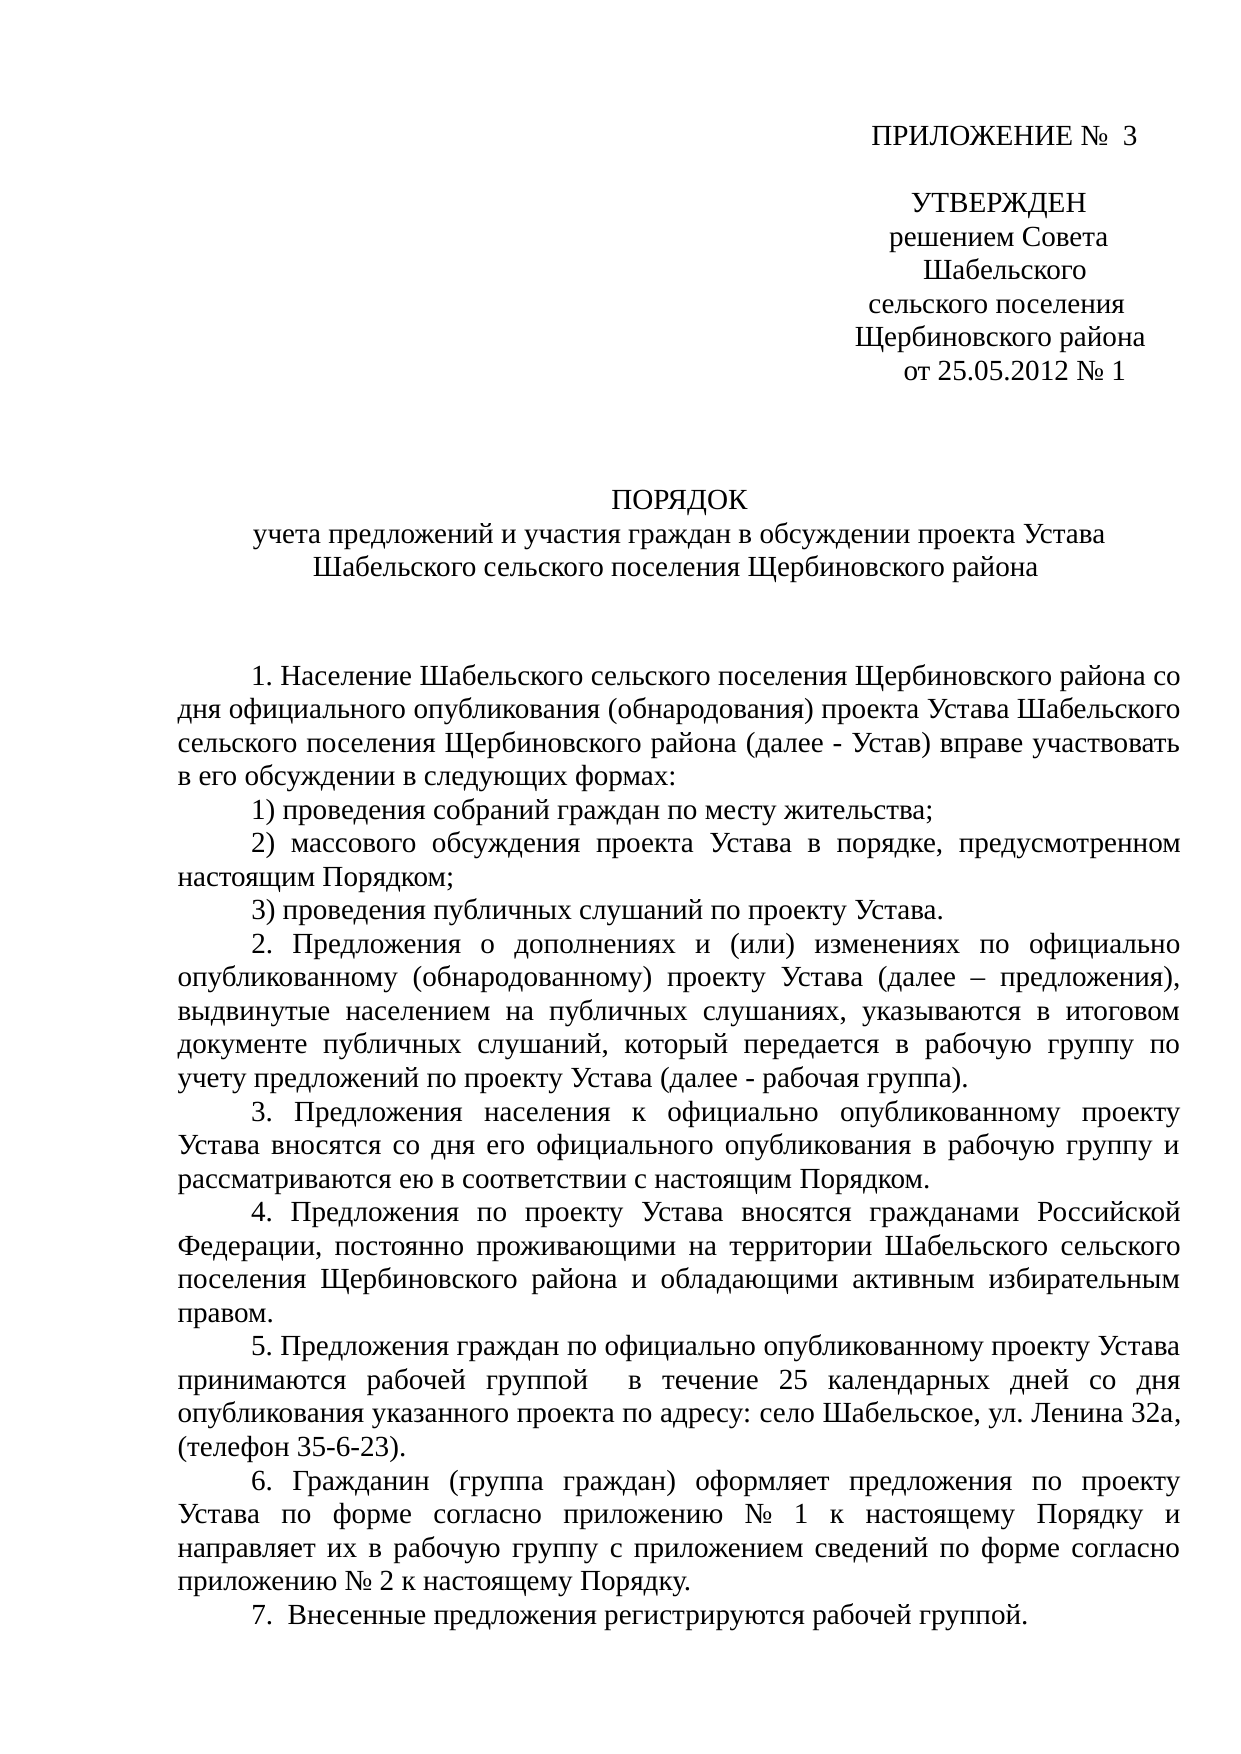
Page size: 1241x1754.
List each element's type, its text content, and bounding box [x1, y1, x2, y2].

text Шабельского [177, 252, 1181, 286]
text 7. Внесенные предложения регистрируются рабочей группой. [177, 1597, 1181, 1630]
text ПРИЛОЖЕНИЕ № 3 [177, 118, 1181, 152]
text 6. Гражданин (группа граждан) оформляет предложения по проекту Устава по форме согласно приложению № 1 к настоящему Порядку и направляет их в рабочую группу с приложением сведений по форме согласно приложению № 2 к настоящему Порядку. [177, 1463, 1181, 1597]
subtitle ПОРЯДОК [177, 482, 1181, 516]
text 2. Предложения о дополнениях и (или) изменениях по официально опубликованному (обнародованному) проекту Устава (далее – предложения), выдвинутые населением на публичных слушаниях, указываются в итоговом документе публичных слушаний, который передается в рабочую группу по учету предложений по проекту Устава (далее - рабочая группа). [177, 926, 1181, 1094]
text 3) проведения публичных слушаний по проекту Устава. [177, 892, 1181, 926]
text Щербиновского района [177, 319, 1181, 353]
text сельского поселения [177, 286, 1181, 319]
text 3. Предложения населения к официально опубликованному проекту Устава вносятся со дня его официального опубликования в рабочую группу и рассматриваются ею в соответствии с настоящим Порядком. [177, 1094, 1181, 1194]
text решением Совета [177, 219, 1181, 252]
text 2) массового обсуждения проекта Устава в порядке, предусмотренном настоящим Порядком; [177, 825, 1181, 892]
text 5. Предложения граждан по официально опубликованному проекту Устава принимаются рабочей группой в течение 25 календарных дней со дня опубликования указанного проекта по адресу: село Шабельское, ул. Ленина 32а, (телефон 35-6-23). [177, 1328, 1181, 1463]
text 1. Население Шабельского сельского поселения Щербиновского района со дня официального опубликования (обнародования) проекта Устава Шабельского сельского поселения Щербиновского района (далее - Устав) вправе участвовать в его обсуждении в следующих формах: [177, 658, 1181, 792]
text от 25.05.2012 № 1 [177, 353, 1181, 386]
text 1) проведения собраний граждан по месту жительства; [177, 792, 1181, 825]
text учета предложений и участия граждан в обсуждении проекта Устава Шабельского сельского поселения Щербиновского района [177, 516, 1181, 583]
text УТВЕРЖДЕН [177, 185, 1181, 219]
text 4. Предложения по проекту Устава вносятся гражданами Российской Федерации, постоянно проживающими на территории Шабельского сельского поселения Щербиновского района и обладающими активным избирательным правом. [177, 1194, 1181, 1328]
